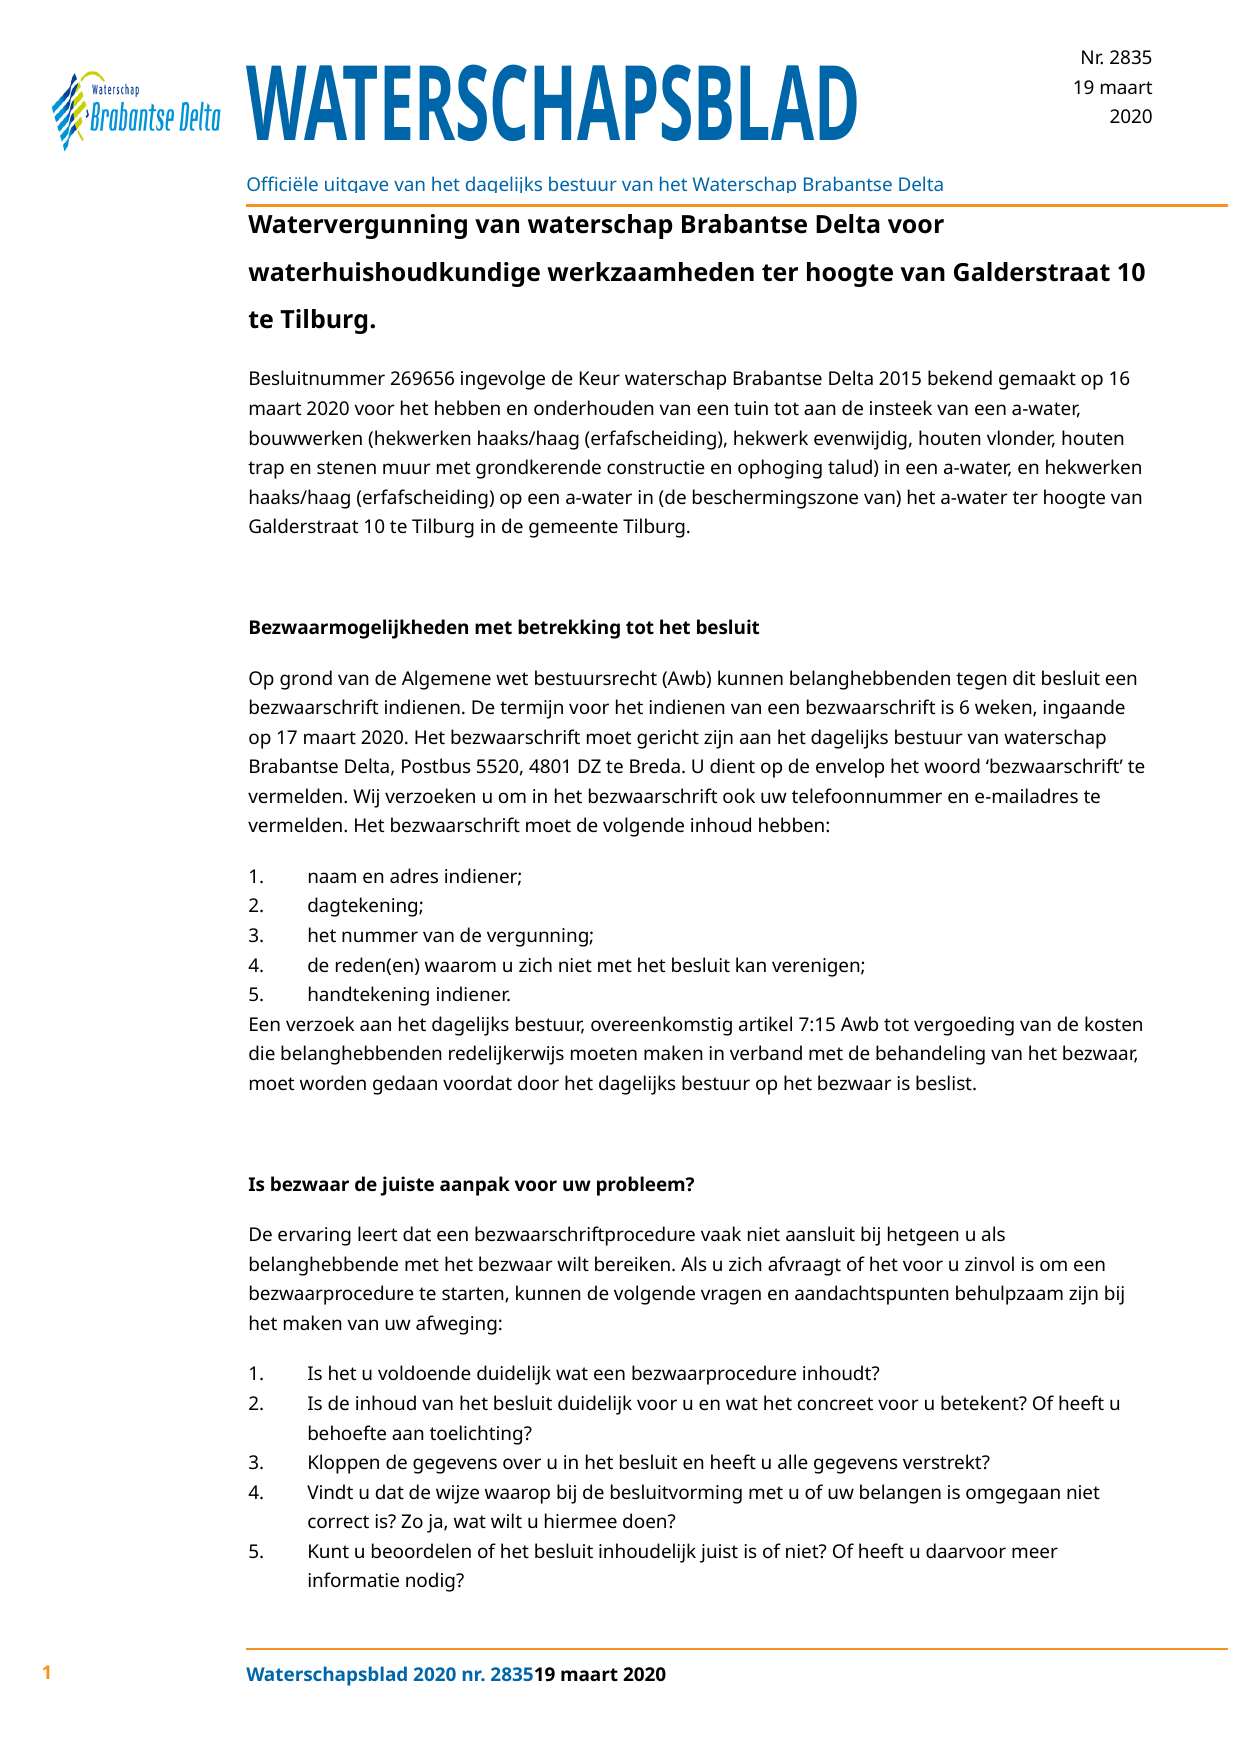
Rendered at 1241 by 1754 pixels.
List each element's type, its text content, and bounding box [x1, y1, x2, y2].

text De ervaring leert dat een bezwaarschriftprocedure vaak niet aansluit bij hetgeen u als belanghebbende met het bezwaar wilt bereiken. Als u zich afvraagt of het voor u zinvol is om een bezwaarprocedure te starten, kunnen de volgende vragen en aandachtspunten behulpzaam zijn bij het maken van uw afweging: [248, 1221, 1152, 1336]
list naam en adres indiener; [248, 863, 1152, 889]
text Op grond van de Algemene wet bestuursrecht (Awb) kunnen belanghebbenden tegen dit besluit een bezwaarschrift indienen. De termijn voor het indienen van een bezwaarschrift is 6 weken, ingaande op 17 maart 2020. Het bezwaarschrift moet gericht zijn aan het dagelijks bestuur van waterschap Brabantse Delta, Postbus 5520, 4801 DZ te Breda. U dient op de envelop het woord ‘bezwaarschrift’ te vermelden. Wij verzoeken u om in het bezwaarschrift ook uw telefoonnummer en e‑mailadres te vermelden. Het bezwaarschrift moet de volgende inhoud hebben: [248, 665, 1152, 838]
list de reden(en) waarom u zich niet met het besluit kan verenigen; [248, 952, 1152, 977]
text Besluitnummer 269656 ingevolge de Keur waterschap Brabantse Delta 2015 bekend gemaakt op 16 maart 2020 voor het hebben en onderhouden van een tuin tot aan de insteek van een a-water, bouwwerken (hekwerken haaks/haag (erfafscheiding), hekwerk evenwijdig, houten vlonder, houten trap en stenen muur met grondkerende constructie en ophoging talud) in een a-water, en hekwerken haaks/haag (erfafscheiding) op een a-water in (de beschermingszone van) het a-water ter hoogte van Galderstraat 10 te Tilburg in de gemeente Tilburg. [248, 366, 1152, 539]
list Is het u voldoende duidelijk wat een bezwaarprocedure inhoudt? [248, 1361, 1152, 1386]
list dagtekening; [248, 893, 1152, 918]
list het nummer van de vergunning; [248, 922, 1152, 948]
list Vindt u dat de wijze waarop bij de besluitvorming met u of uw belangen is omgegaan niet correct is? Zo ja, wat wilt u hiermee doen? [248, 1479, 1152, 1534]
list Kunt u beoordelen of het besluit inhoudelijk juist is of niet? Of heeft u daarvoor meer informatie nodig? [248, 1538, 1152, 1593]
text Bezwaarmogelijkheden met betrekking tot het besluit [248, 614, 1152, 640]
picture [41, 47, 231, 172]
text Een verzoek aan het dagelijks bestuur, overeenkomstig artikel 7:15 Awb tot vergoeding van de kosten die belanghebbenden redelijkerwijs moeten maken in verband met de behandeling van het bezwaar, moet worden gedaan voordat door het dagelijks bestuur op het bezwaar is beslist. [248, 1011, 1152, 1096]
text Is bezwaar de juiste aanpak voor uw probleem? [248, 1171, 1152, 1197]
list Kloppen de gegevens over u in het besluit en heeft u alle gegevens verstrekt? [248, 1449, 1152, 1475]
list Is de inhoud van het besluit duidelijk voor u en wat het concreet voor u betekent? Of heeft u behoefte aan toelichting? [248, 1390, 1152, 1445]
list handtekening indiener. [248, 981, 1152, 1007]
text Watervergunning van waterschap Brabantse Delta voor waterhuishoudkundige werkzaamheden ter hoogte van Galderstraat 10 te Tilburg. [248, 207, 1152, 336]
